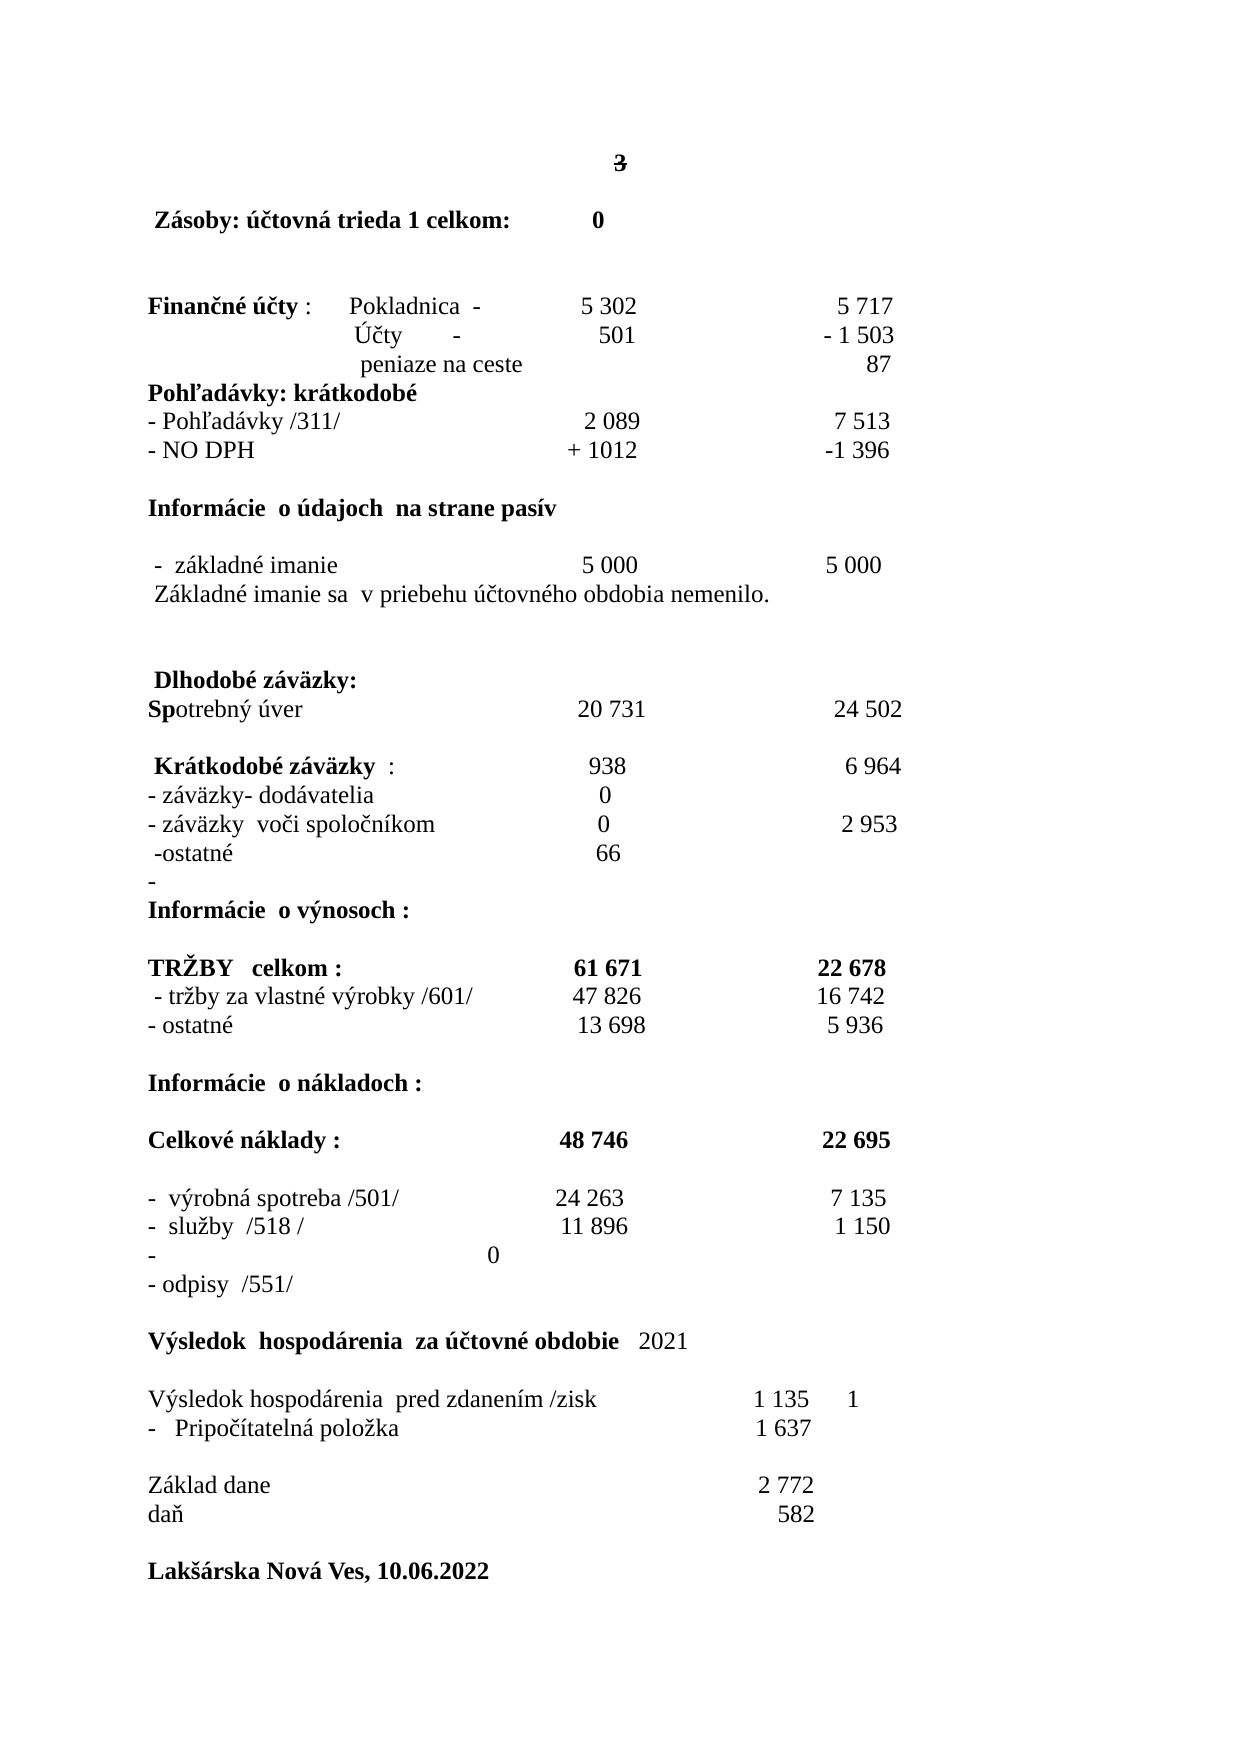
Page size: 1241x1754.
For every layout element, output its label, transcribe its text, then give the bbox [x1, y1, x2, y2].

text - tržby za vlastné výrobky /601/ 47 826 16 742 [148, 981, 1093, 1010]
text - Pripočítatelná položka 1 637 [148, 1413, 1093, 1441]
text - ostatné 13 698 5 936 [148, 1010, 1093, 1039]
text Informácie o výnosoch : [148, 895, 1093, 924]
text Spotrebný úver 20 731 24 502 [148, 694, 1093, 723]
text Základ dane 2 772 [148, 1470, 1093, 1499]
text -ostatné 66 [148, 838, 1093, 866]
text daň 582 [148, 1499, 1093, 1528]
text TRŽBY celkom : 61 671 22 678 [148, 953, 1093, 981]
text Finančné účty : Pokladnica - 5 302 5 717 [148, 291, 1093, 320]
text Dlhodobé záväzky: [148, 665, 1093, 694]
text - základné imanie 5 000 5 000 [148, 550, 1093, 579]
text Výsledok hospodárenia za účtovné obdobie 2021 [148, 1326, 1093, 1355]
text - NO DPH + 1012 -1 396 [148, 435, 1093, 464]
text - výrobná spotreba /501/ 24 263 7 135 [148, 1183, 1093, 1211]
text Výsledok hospodárenia pred zdanením /zisk 1 135 1 [148, 1384, 1093, 1413]
text Celkové náklady : 48 746 22 695 [148, 1125, 1093, 1154]
text Lakšárska Nová Ves, 10.06.2022 [148, 1556, 1093, 1585]
text Krátkodobé záväzky : 938 6 964 [148, 751, 1093, 780]
text - 0 [148, 1240, 1093, 1269]
text peniaze na ceste 87 [148, 349, 1093, 378]
text - Pohľadávky /311/ 2 089 7 513 [148, 406, 1093, 435]
text - záväzky voči spoločníkom 0 2 953 [148, 809, 1093, 838]
text - odpisy /551/ [148, 1269, 1093, 1298]
text Informácie o údajoch na strane pasív [148, 493, 1093, 521]
text - záväzky- dodávatelia 0 [148, 780, 1093, 809]
text Informácie o nákladoch : [148, 1068, 1093, 1096]
text 3 [148, 148, 1093, 176]
text - [148, 866, 1093, 895]
text Pohľadávky: krátkodobé [148, 378, 1093, 406]
text Účty - 501 - 1 503 [148, 320, 1093, 349]
text Základné imanie sa v priebehu účtovného obdobia nemenilo. [148, 579, 1093, 608]
text - služby /518 / 11 896 1 150 [148, 1211, 1093, 1240]
text Zásoby: účtovná trieda 1 celkom: 0 [148, 205, 1093, 234]
